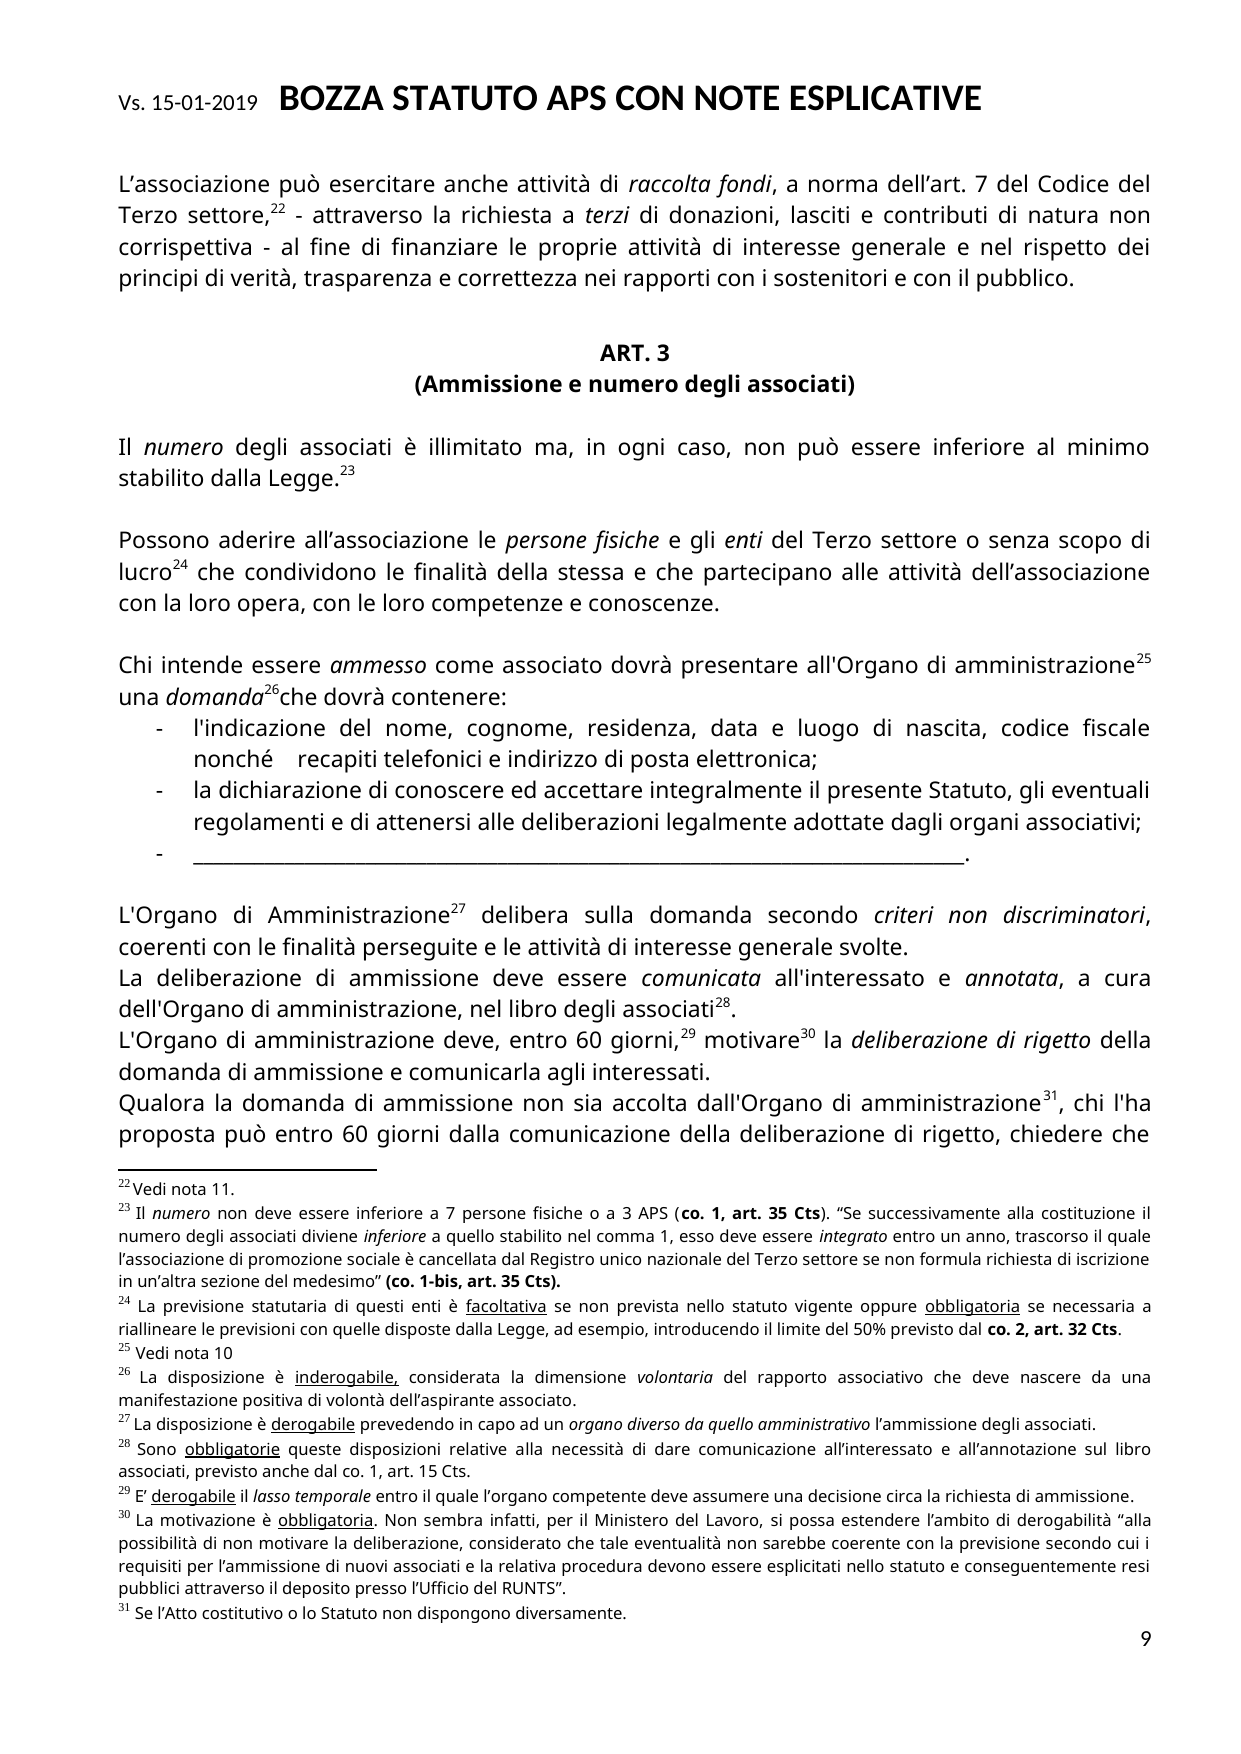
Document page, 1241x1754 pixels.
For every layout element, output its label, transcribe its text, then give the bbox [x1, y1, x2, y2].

text ART. 3 [118, 337, 1152, 368]
text L'Organo di amministrazione deve, entro 60 giorni, motivare la deliberazione di rigetto della domanda di ammissione e comunicarla agli interessati. [118, 1024, 1152, 1087]
list ____________________________________________________________________________. [156, 837, 1152, 868]
text Sono obbligatorie queste disposizioni relative alla necessità di dare comunicazione all’interessato e all’annotazione sul libro associati, previsto anche dal co. 1, art. 15 Cts. [118, 1436, 1152, 1483]
text L’associazione può esercitare anche attività di raccolta fondi, a norma dell’art. 7 del Codice del Terzo settore, - attraverso la richiesta a terzi di donazioni, lasciti e contributi di natura non corrispettiva - al fine di finanziare le proprie attività di interesse generale e nel rispetto dei principi di verità, trasparenza e correttezza nei rapporti con i sostenitori e con il pubblico. [118, 168, 1152, 293]
text La previsione statutaria di questi enti è facoltativa se non prevista nello statuto vigente oppure obbligatoria se necessaria a riallineare le previsioni con quelle disposte dalla Legge, ad esempio, introducendo il limite del 50% previsto dal co. 2, art. 32 Cts. [118, 1293, 1152, 1340]
text La deliberazione di ammissione deve essere comunicata all'interessato e annotata, a cura dell'Organo di amministrazione, nel libro degli associati. [118, 962, 1152, 1024]
text L'Organo di Amministrazione delibera sulla domanda secondo criteri non discriminatori, coerenti con le finalità perseguite e le attività di interesse generale svolte. [118, 899, 1152, 962]
text Se l’Atto costitutivo o lo Statuto non dispongono diversamente. [118, 1600, 1152, 1624]
text Vedi nota 10 [118, 1340, 1152, 1364]
text Vedi nota 11. [118, 1176, 1152, 1200]
list la dichiarazione di conoscere ed accettare integralmente il presente Statuto, gli eventuali regolamenti e di attenersi alle deliberazioni legalmente adottate dagli organi associativi; [156, 774, 1152, 837]
text Possono aderire all’associazione le persone fisiche e gli enti del Terzo settore o senza scopo di lucro che condividono le finalità della stessa e che partecipano alle attività dell’associazione con la loro opera, con le loro competenze e conoscenze. [118, 524, 1152, 618]
text Il numero non deve essere inferiore a 7 persone fisiche o a 3 APS (co. 1, art. 35 Cts). “Se successivamente alla costituzione il numero degli associati diviene inferiore a quello stabilito nel comma 1, esso deve essere integrato entro un anno, trascorso il quale l’associazione di promozione sociale è cancellata dal Registro unico nazionale del Terzo settore se non formula richiesta di iscrizione in un’altra sezione del medesimo” (co. 1-bis, art. 35 Cts). [118, 1200, 1152, 1293]
text La disposizione è inderogabile, considerata la dimensione volontaria del rapporto associativo che deve nascere da una manifestazione positiva di volontà dell’aspirante associato. [118, 1364, 1152, 1411]
text Il numero degli associati è illimitato ma, in ogni caso, non può essere inferiore al minimo stabilito dalla Legge. [118, 431, 1152, 493]
text La disposizione è derogabile prevedendo in capo ad un organo diverso da quello amministrativo l’ammissione degli associati. [118, 1411, 1152, 1436]
text Chi intende essere ammesso come associato dovrà presentare all'Organo di amministrazione una domandache dovrà contenere: [118, 649, 1152, 712]
text Qualora la domanda di ammissione non sia accolta dall'Organo di amministrazione, chi l'ha proposta può entro 60 giorni dalla comunicazione della deliberazione di rigetto, chiedere che [118, 1087, 1152, 1149]
text (Ammissione e numero degli associati) [118, 368, 1152, 399]
text La motivazione è obbligatoria. Non sembra infatti, per il Ministero del Lavoro, si possa estendere l’ambito di derogabilità “alla possibilità di non motivare la deliberazione, considerato che tale eventualità non sarebbe coerente con la previsione secondo cui i requisiti per l’ammissione di nuovi associati e la relativa procedura devono essere esplicitati nello statuto e conseguentemente resi pubblici attraverso il deposito presso l’Ufficio del RUNTS”. [118, 1507, 1152, 1600]
text E’ derogabile il lasso temporale entro il quale l’organo competente deve assumere una decisione circa la richiesta di ammissione. [118, 1483, 1152, 1507]
list l'indicazione del nome, cognome, residenza, data e luogo di nascita, codice fiscale nonché recapiti telefonici e indirizzo di posta elettronica; [156, 712, 1152, 774]
